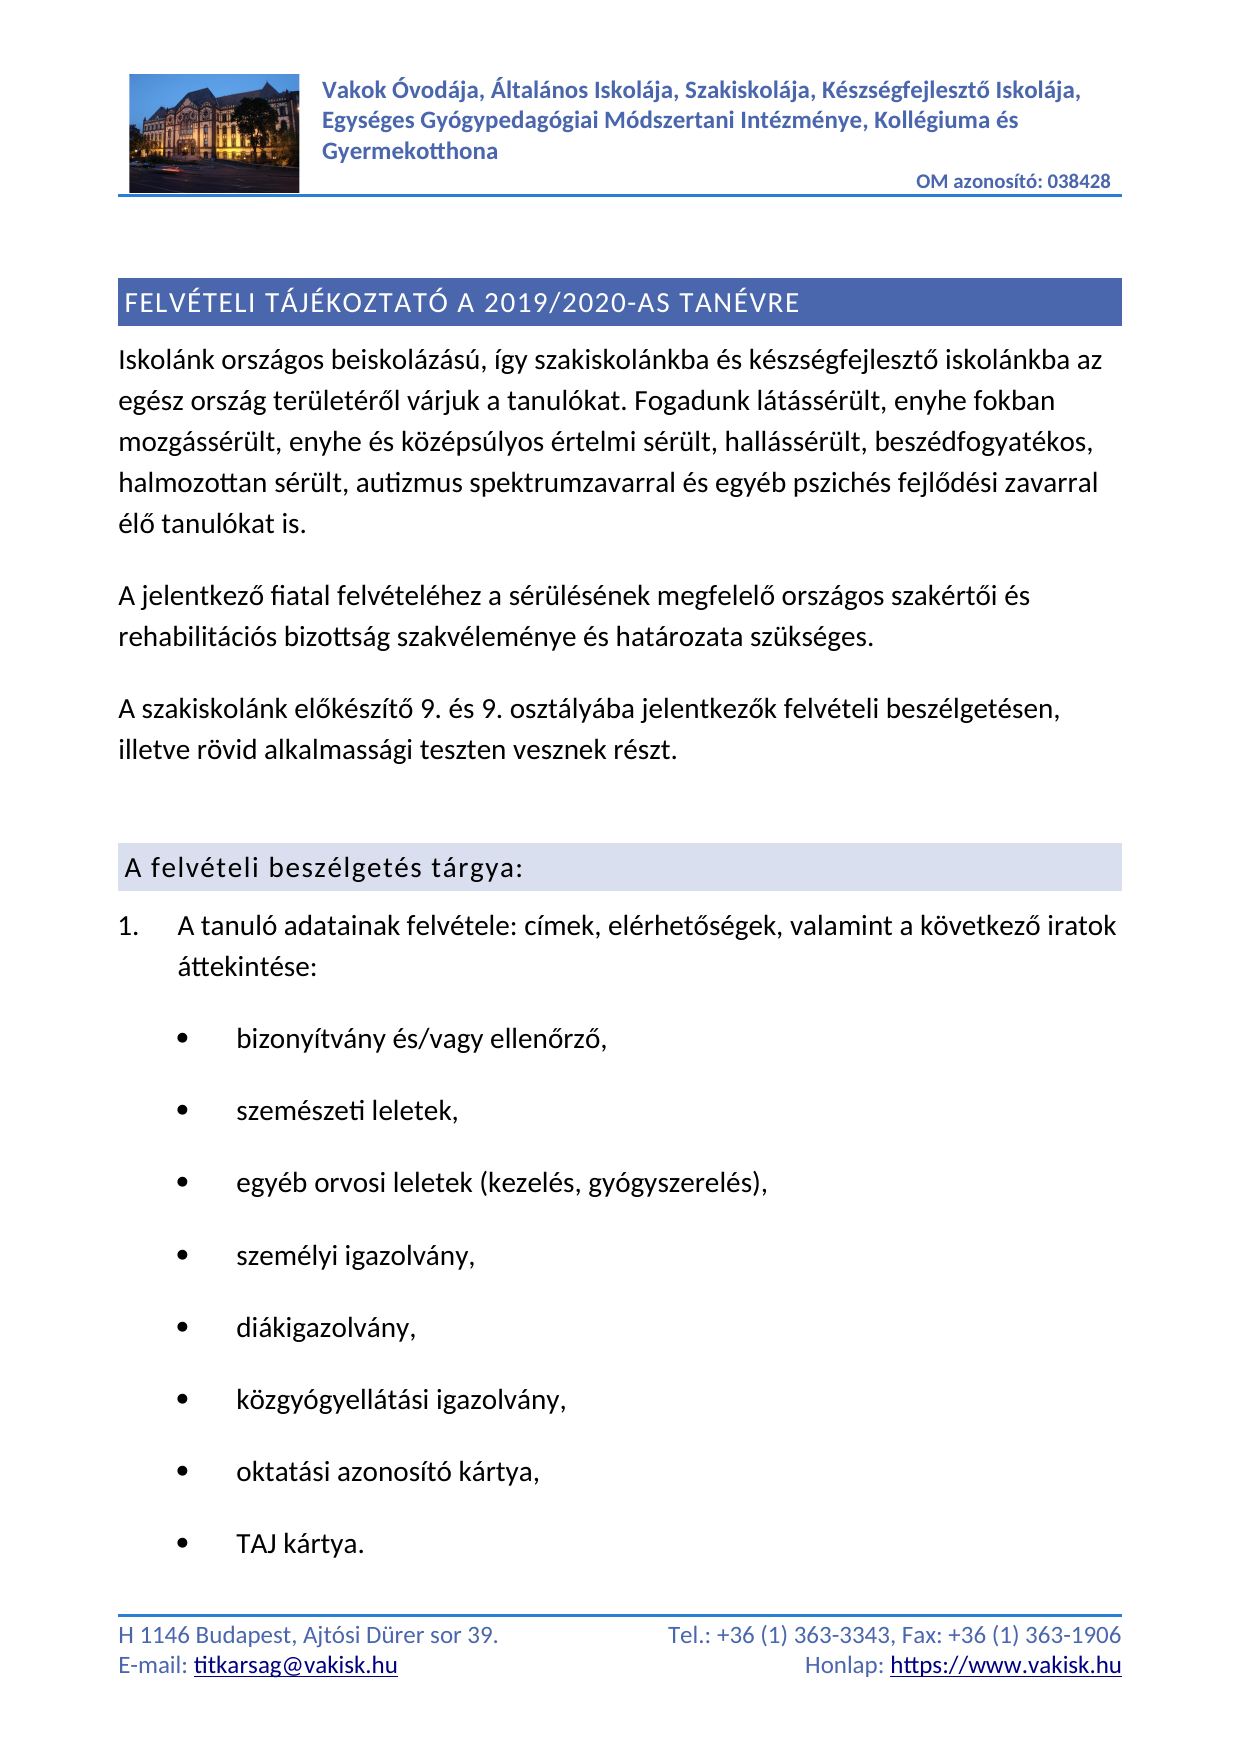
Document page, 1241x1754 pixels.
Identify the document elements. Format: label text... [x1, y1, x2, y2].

list diákigazolvány, [177, 1309, 1122, 1344]
subtitle A felvételi beszélgetés tárgya: [124, 850, 1116, 885]
list oktatási azonosító kártya, [177, 1453, 1122, 1489]
text A jelentkező fiatal felvételéhez a sérülésének megfelelő országos szakértői és rehabilitációs bizottság szakvéleménye és határozata szükséges. [118, 577, 1122, 654]
list bizonyítvány és/vagy ellenőrző, [177, 1020, 1122, 1056]
list egyéb orvosi leletek (kezelés, gyógyszerelés), [177, 1164, 1122, 1200]
list TAJ kártya. [177, 1526, 1122, 1561]
subtitle FELVÉTELI TÁJÉKOZTATÓ A 2019/2020-AS TANÉVRE [124, 284, 1116, 319]
text Iskolánk országos beiskolázású, így szakiskolánkba és készségfejlesztő iskolánkba az egész ország területéről várjuk a tanulókat. Fogadunk látássérült, enyhe fokban mozgássérült, enyhe és középsúlyos értelmi sérült, hallássérült, beszédfogyatékos, halmozottan sérült, autizmus spektrumzavarral és egyéb pszichés fejlődési zavarral élő tanulókat is. [118, 341, 1122, 541]
list szemészeti leletek, [177, 1092, 1122, 1128]
list A tanuló adatainak felvétele: címek, elérhetőségek, valamint a következő iratok áttekintése: [117, 907, 1122, 984]
list személyi igazolvány, [177, 1237, 1122, 1272]
list közgyógyellátási igazolvány, [177, 1381, 1122, 1417]
text A szakiskolánk előkészítő 9. és 9. osztályába jelentkezők felvételi beszélgetésen, illetve rövid alkalmassági teszten vesznek részt. [118, 691, 1122, 767]
